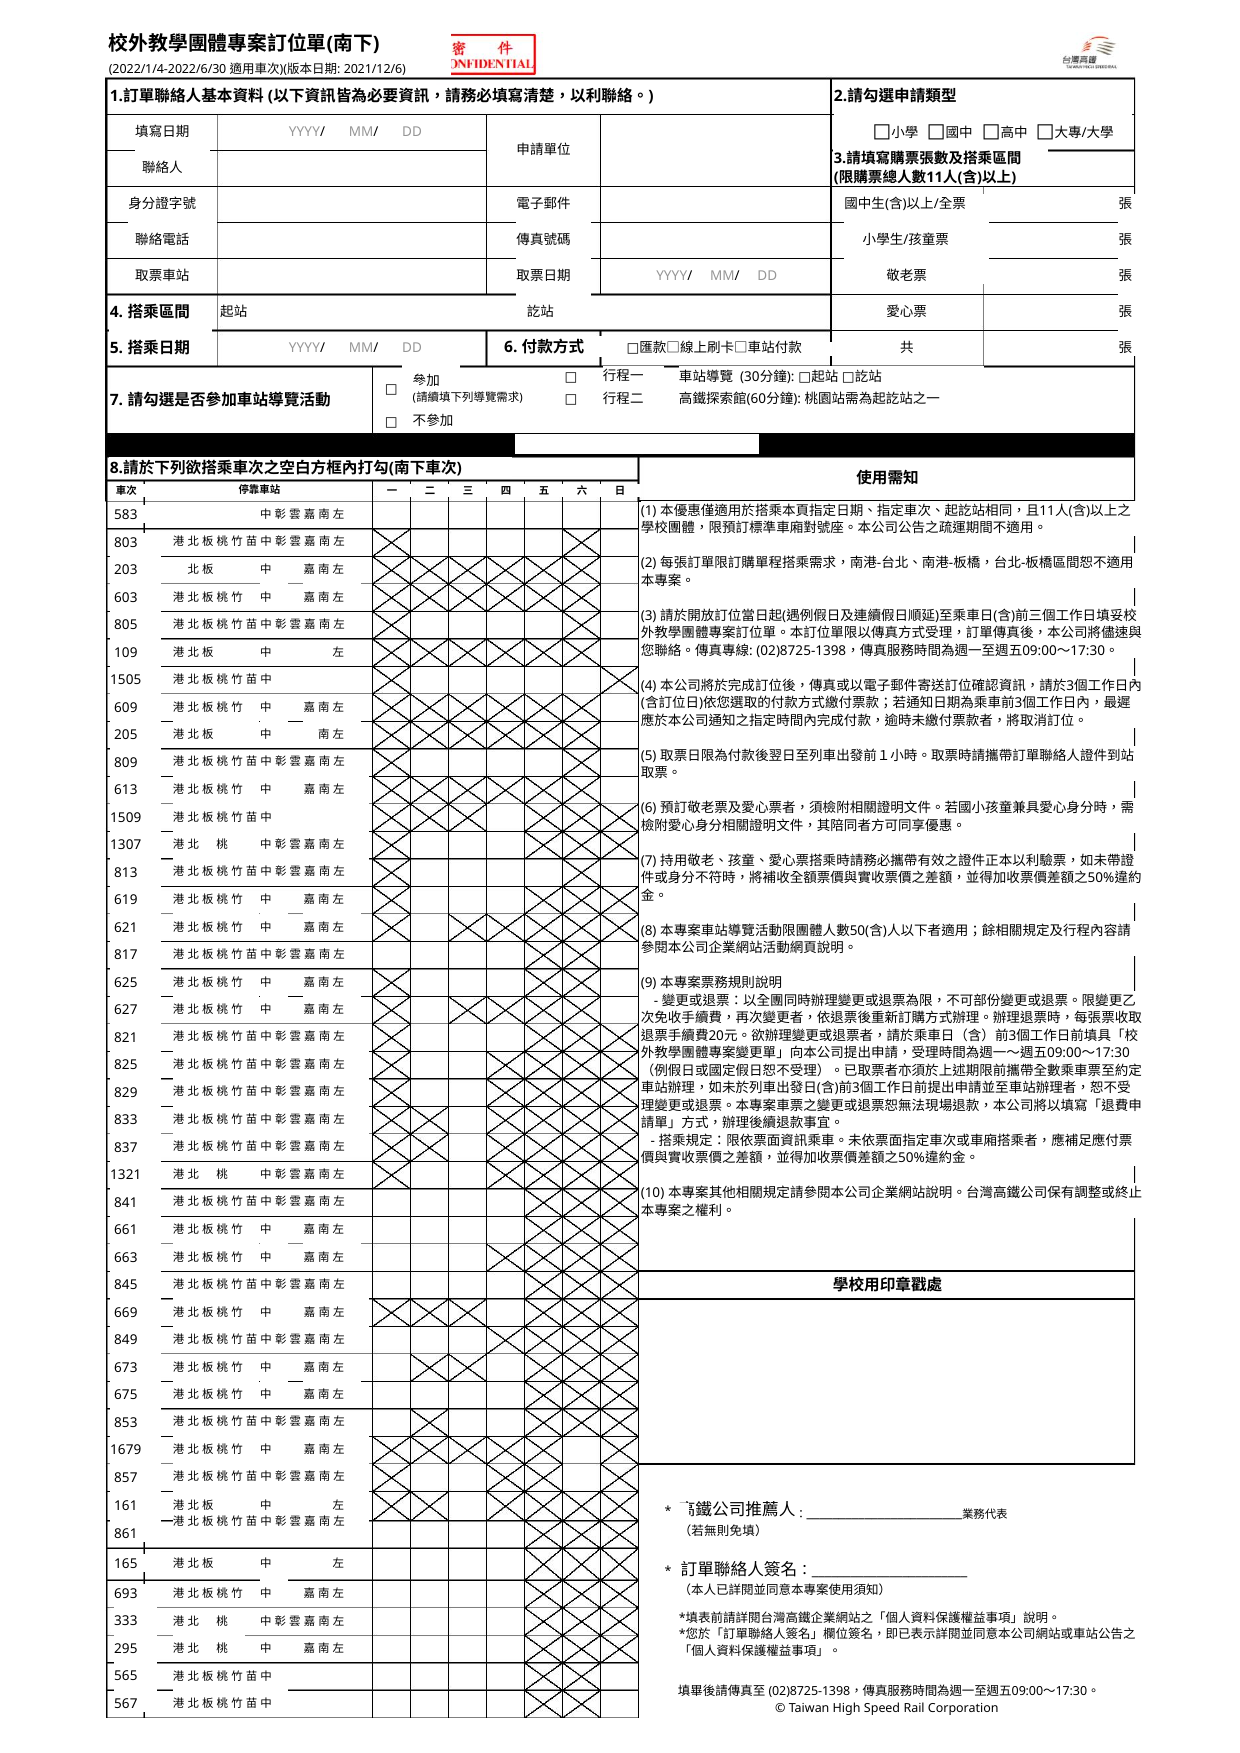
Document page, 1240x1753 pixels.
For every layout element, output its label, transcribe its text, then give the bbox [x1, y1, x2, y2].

text 港 北 板 桃 竹 苗 中 彰 雲 嘉 南 左 [173, 616, 369, 631]
text （例假日或國定假日恕不受理）。已取票者亦須於上述期限前攜帶全數乘車票至約定 [641, 1061, 1204, 1078]
text 車站導覽 (30分鐘): □起站 □訖站 [679, 366, 984, 385]
text 1.訂單聯絡人基本資料 (以下資訊皆為必要資訊，請務必填寫清楚，以利聯絡。) [109, 85, 730, 106]
text 高鐵探索館(60分鐘): 桃園站需為起訖站之一 [679, 389, 984, 407]
text 行程二 [603, 388, 664, 407]
text 嘉 南 左 [303, 1386, 361, 1402]
text 車次 [116, 484, 151, 497]
text 661 [114, 1220, 161, 1238]
text [361, 1497, 369, 1513]
text □ [384, 415, 412, 429]
text 中 [260, 589, 288, 604]
text 左 [332, 1497, 361, 1513]
text 愛心票 [886, 302, 947, 320]
text 161 [114, 1496, 161, 1514]
text 聯絡電話 [135, 230, 217, 248]
text 港 北 板 桃 竹 苗 中 [173, 1668, 288, 1683]
text 請單」方式，辦理後續退款事宜。 [641, 1113, 1204, 1131]
text 四 [501, 484, 526, 497]
text 取票車站 [135, 266, 210, 284]
text 共 [900, 338, 934, 356]
text 1509 [110, 808, 161, 826]
text 中 彰 雲 嘉 南 左 [260, 1613, 361, 1628]
text 港 北 板 桃 竹 苗 中 彰 雲 嘉 南 左 [173, 1138, 369, 1154]
text 609 [114, 698, 161, 716]
text 嘉 南 左 [303, 1221, 361, 1237]
text 627 [114, 1000, 161, 1018]
text 中 [260, 1304, 288, 1319]
text 港 北 板 桃 竹 苗 中 彰 雲 嘉 南 左 [173, 1468, 369, 1484]
text 港 北 板 桃 竹 [173, 1249, 259, 1264]
text □ [384, 382, 419, 396]
text YYYY/ [289, 122, 348, 140]
text 學校團體，限預訂標準車廂對號座。本公司公告之疏運期間不適用。 [641, 518, 1193, 536]
text 中 [260, 1386, 288, 1402]
text 價與實收票價之差額，並得加收票價差額之50%違約金。 [641, 1148, 1196, 1166]
text 張 [1118, 266, 1152, 284]
text 五 [539, 484, 564, 497]
text 中 [260, 1441, 288, 1457]
text 港 北 板 桃 竹 苗 中 彰 雲 嘉 南 左 [173, 1193, 369, 1209]
text 港 北 板 桃 竹 [173, 781, 260, 797]
text (2) 每張訂單限訂購單程搭乘需求，南港-台北、南港-板橋，台北-板橋區間恕不適用 [641, 553, 1201, 571]
text DD [402, 338, 460, 356]
text 中 彰 雲 嘉 南 左 [245, 836, 369, 852]
text 861 [114, 1524, 161, 1542]
text 845 [114, 1275, 161, 1293]
text YYYY/ MM/ DD [656, 266, 803, 284]
text 二 [424, 484, 450, 497]
text (1) 本優惠僅適用於搭乘本頁指定日期、指定車次、起訖站相同，且11人(含)以上之 [641, 501, 1193, 518]
text 841 [114, 1193, 161, 1211]
text 桃 [216, 836, 245, 852]
text 中 [260, 644, 288, 659]
text 您聯絡。傳真專線: (02)8725-1398，傳真服務時間為週一至週五09:00～17:30。 [641, 641, 1204, 658]
text (含訂位日)依您選取的付款方式繳付票款；若通知日期為乘車前3個工作日內，最遲 [641, 693, 1205, 711]
text 外教學團體專案訂位單。本訂位單限以傳真方式受理，訂單傳真後，本公司將儘速與 [641, 623, 1204, 641]
text 學校用印章戳處 [833, 1274, 964, 1294]
text 高鐵公司推薦人：________________________業務代表 [678, 1498, 1074, 1520]
text 613 [114, 780, 161, 798]
text 中 [260, 561, 288, 577]
text © Taiwan High Speed Rail Corporation [775, 1699, 1157, 1715]
text 日 [614, 484, 640, 497]
text - 搭乘規定：限依票面資訊乘車。未依票面指定車次或車廂搭乘者，應補足應付票 [650, 1131, 1196, 1148]
text 港 北 板 桃 竹 [173, 589, 259, 604]
text 833 [114, 1110, 161, 1128]
text 港 北 板 [173, 726, 259, 742]
text 左 [332, 644, 361, 659]
text 565 [114, 1667, 157, 1684]
text 嘉 南 左 [303, 589, 361, 604]
text 663 [114, 1248, 161, 1266]
text 港 北 板 桃 竹 [173, 891, 259, 907]
text 港 北 板 桃 竹 [173, 974, 259, 989]
text 不參加 [412, 411, 474, 429]
text (9) 本專案票務規則說明 [641, 973, 800, 991]
text 嘉 南 左 [303, 1249, 361, 1264]
text 中 彰 雲 嘉 南 左 [260, 506, 361, 522]
text (2022/1/4-2022/6/30 適用車次)(版本日期: 2021/12/6) [109, 60, 451, 76]
text 中 [260, 726, 288, 742]
text 港 北 板 桃 竹 苗 中 彰 雲 嘉 南 左 [173, 863, 369, 879]
text 813 [114, 863, 161, 881]
text 嘉 南 左 [303, 1001, 361, 1017]
text 起站 [220, 302, 268, 320]
text 應於本公司通知之指定時間內完成付款，逾時未繳付票款者，將取消訂位。 [641, 711, 1205, 728]
text 本專案之權利。 [641, 1201, 1205, 1218]
text 中 [260, 891, 288, 907]
text 2.請勾選申請類型 [834, 85, 1132, 106]
text 中 [260, 1497, 288, 1513]
text 857 [114, 1468, 161, 1486]
text 中 [260, 699, 288, 714]
text 567 [114, 1694, 157, 1712]
text 675 [114, 1385, 161, 1403]
text 港 北 板 桃 竹 [173, 919, 259, 934]
text 六 [577, 484, 602, 497]
text 北 板 [187, 561, 231, 577]
text 673 [114, 1358, 161, 1376]
text 805 [114, 615, 161, 633]
text 625 [114, 973, 161, 991]
text 中 [260, 1555, 288, 1571]
text 821 [114, 1028, 161, 1046]
text 港 北 板 桃 竹 苗 中 [173, 1695, 288, 1711]
text 333 [114, 1612, 157, 1629]
text 6. 付款方式 [504, 336, 607, 357]
text 港 北 板 桃 竹 苗 中 彰 雲 嘉 南 左 [173, 946, 369, 961]
text 583 [114, 505, 157, 523]
text 港 北 板 桃 竹 苗 中 彰 雲 嘉 南 左 [173, 1413, 369, 1429]
text 電子郵件 [516, 194, 591, 212]
text 205 [114, 725, 161, 743]
text 國中生(含)以上/全票 [844, 194, 989, 212]
text 港 北 板 [173, 1555, 230, 1571]
text 165 [114, 1554, 157, 1572]
text 中 [260, 1585, 288, 1601]
text 使用需知 [856, 467, 941, 488]
text □小學 □國中 □高中 □大專/大學 [872, 116, 1132, 143]
text 參閱本公司企業網站活動網頁說明。 [641, 938, 1193, 956]
text 港 北 板 桃 竹 [173, 1441, 260, 1457]
text (7) 持用敬老、孩童、愛心票搭乘時請務必攜帶有效之證件正本以利驗票，如未帶證 [641, 851, 1205, 868]
text 7. 請勾選是否參加車站導覽活動 [109, 389, 361, 409]
text 1505 [110, 670, 161, 688]
text 669 [114, 1303, 161, 1321]
text 港 北 板 桃 竹 苗 中 彰 雲 嘉 南 左 [173, 1056, 369, 1071]
text *填表前請詳閱台灣高鐵企業網站之「個人資料保護權益事項」說明。 [678, 1609, 1192, 1626]
text (10) 本專案其他相關規定請參閱本公司企業網站說明。台灣高鐵公司保有調整或終止 [641, 1183, 1205, 1201]
text 桃 [216, 1613, 245, 1628]
text 嘉 南 左 [303, 1640, 361, 1656]
text 張 [1118, 194, 1152, 212]
text *您於「訂單聯絡人簽名」欄位簽名，即已表示詳閱並同意本公司網站或車站公告之 [678, 1626, 1192, 1642]
text 中 彰 雲 嘉 南 左 [245, 1166, 369, 1182]
text 港 北 板 桃 竹 苗 中 [173, 671, 288, 687]
text 849 [114, 1330, 161, 1348]
text 603 [114, 588, 161, 606]
text 203 [114, 560, 161, 578]
text 1321 [110, 1165, 161, 1183]
text - 變更或退票：以全團同時辦理變更或退票為限，不可部份變更或退票。限變更乙 [654, 991, 1204, 1008]
text 理變更或退票。本專案車票之變更或退票恕無法現場退款，本公司將以填寫「退費申 [641, 1096, 1204, 1113]
text 車站辦理，如未於列車出發日(含)前3個工作日前提出申請並至車站辦理者，恕不受 [641, 1078, 1204, 1096]
text 中 [260, 1001, 288, 1017]
text 853 [114, 1413, 161, 1431]
text □ [564, 370, 598, 384]
text 港 北 板 桃 竹 [173, 1221, 259, 1237]
text 619 [114, 890, 161, 908]
text 港 北 [173, 1613, 216, 1628]
text 1307 [110, 835, 161, 853]
text MM/ [348, 338, 401, 356]
text 行程一 [603, 366, 664, 384]
text 桃 [216, 1640, 245, 1656]
text 填寫日期 [135, 122, 210, 140]
text 中 [260, 1640, 288, 1656]
text 港 北 板 桃 竹 [173, 1585, 259, 1601]
text 829 [114, 1083, 161, 1101]
text 港 北 板 桃 竹 [173, 1304, 260, 1319]
text 張 [1118, 338, 1152, 356]
text 退票手續費20元。欲辦理變更或退票者，請於乘車日（含）前3個工作日前填具「校 [641, 1026, 1204, 1043]
text 嘉 南 左 [303, 561, 361, 577]
text 身分證字號 [128, 194, 217, 212]
text 港 北 [173, 1166, 216, 1182]
text 809 [114, 753, 161, 771]
text 港 北 板 桃 竹 苗 中 [173, 809, 369, 824]
text 「個人資料保護權益事項」。 [678, 1642, 1192, 1658]
text 693 [114, 1584, 157, 1602]
text (請續填下列導覽需求) [412, 389, 536, 404]
text (8) 本專案車站導覽活動限團體人數50(含)人以下者適用；餘相關規定及行程內容請 [641, 921, 1193, 938]
text 中 [260, 1221, 288, 1237]
text 港 北 板 桃 竹 苗 中 彰 雲 嘉 南 左 [173, 1028, 369, 1044]
text 嘉 南 左 [303, 1359, 361, 1374]
text 嘉 南 左 [288, 781, 369, 797]
text 本專案。 [641, 571, 1201, 588]
text 港 北 板 桃 竹 [173, 1001, 259, 1017]
text （本人已詳閱並同意本專案使用須知） [678, 1581, 1010, 1597]
text 中 [260, 1249, 288, 1264]
text 港 北 [173, 836, 216, 852]
text 校外教學團體專案訂位單(南下) [109, 29, 451, 56]
text 港 北 板 桃 竹 苗 中 彰 雲 嘉 南 左 [173, 1276, 369, 1291]
text 取票。 [641, 763, 1196, 781]
text 港 北 板 桃 竹 苗 中 彰 雲 嘉 南 左 [173, 1083, 369, 1099]
text 8.請於下列欲搭乘車次之空白方框內打勾(南下車次) [109, 457, 512, 478]
text 三 [463, 484, 488, 497]
text 張 [1118, 302, 1152, 320]
text (6) 預訂敬老票及愛心票者，須檢附相關證明文件。若國小孩童兼具愛心身分時，需 [641, 798, 1196, 816]
text * [664, 1503, 689, 1519]
text (本公司公告之疏運期間不適用) [515, 434, 759, 454]
text 3.請填寫購票張數及搭乘區間 [833, 148, 1048, 167]
text □匯款□線上刷卡□車站付款 [626, 342, 832, 356]
text 中 [260, 1359, 288, 1374]
text 張 [1118, 230, 1152, 248]
text 嘉 南 左 [288, 1441, 369, 1457]
text 中 [260, 919, 288, 934]
text 港 北 板 桃 竹 苗 中 彰 雲 嘉 南 左 [173, 1111, 369, 1126]
text 檢附愛心身分相關證明文件，其陪同者方可同享優惠。 [641, 816, 1196, 833]
text 港 北 板 桃 竹 [173, 699, 259, 714]
text 件或身分不符時，將補收全額票價與實收票價之差額，並得加收票價差額之50%違約 [641, 868, 1205, 886]
text 中 [260, 974, 288, 989]
text YYYY/ [289, 338, 348, 356]
text 803 [114, 533, 161, 551]
text DD [402, 122, 443, 140]
text 南 左 [318, 726, 361, 742]
text 295 [114, 1639, 157, 1657]
text 嘉 南 左 [303, 919, 361, 934]
text 港 北 板 桃 竹 [173, 1359, 259, 1374]
text * 訂單聯絡人簽名：________________________ [664, 1558, 1010, 1580]
text 停靠車站 [238, 483, 294, 496]
text 小學生/孩童票 [862, 230, 989, 248]
text 一 [387, 484, 412, 497]
text 填畢後請傳真至 (02)8725-1398，傳真服務時間為週一至週五09:00～17:30。 [678, 1683, 1157, 1699]
text 港 北 板 桃 竹 苗 中 彰 雲 嘉 南 左 [173, 533, 369, 548]
text 5. 搭乘日期 [109, 337, 212, 358]
text 港 北 [173, 1640, 216, 1656]
text 4. 搭乘區間 [109, 301, 212, 322]
text 817 [114, 945, 161, 963]
text （若無則免填） [678, 1526, 1074, 1538]
text 109 [114, 643, 161, 661]
text (5) 取票日限為付款後翌日至列車出發前１小時。取票時請攜帶訂單聯絡人證件到站 [641, 746, 1196, 763]
text 傳真號碼 [516, 230, 591, 248]
text 桃 [216, 1166, 245, 1182]
text 港 北 板 [173, 1497, 260, 1513]
text 申請單位 [516, 140, 591, 158]
text 參加 [412, 371, 460, 389]
text 外教學團體專案變更單」向本公司提出申請，受理時間為週一～週五09:00～17:30 [641, 1043, 1204, 1061]
text (4) 本公司將於完成訂位後，傳真或以電子郵件寄送訂位確認資訊，請於3個工作日內 [641, 676, 1205, 693]
text 嘉 南 左 [303, 699, 361, 714]
text 聯絡人 [142, 158, 210, 176]
text 嘉 南 左 [303, 1585, 361, 1601]
text 敬老票 [886, 266, 989, 284]
text 嘉 南 左 [303, 974, 361, 989]
text (3) 請於開放訂位當日起(遇例假日及連續假日順延)至乘車日(含)前三個工作日填妥校 [641, 606, 1204, 623]
text 嘉 南 左 [303, 891, 361, 907]
text 837 [114, 1138, 161, 1156]
text 訖站 [527, 302, 591, 320]
text 中 [260, 781, 288, 797]
text MM/ [348, 122, 401, 140]
text 1679 [110, 1440, 161, 1458]
text □ [564, 393, 598, 406]
text 左 [332, 1555, 361, 1571]
text 嘉 南 左 [288, 1304, 369, 1319]
text (限購票總人數11人(含)以上) [833, 167, 1048, 186]
text 港 北 板 桃 竹 苗 中 彰 雲 嘉 南 左 [173, 1331, 369, 1346]
text 621 [114, 918, 161, 936]
text 825 [114, 1055, 161, 1073]
text 金。 [641, 886, 1205, 903]
text 港 北 板 桃 竹 [173, 1386, 259, 1402]
text 港 北 板 桃 竹 苗 中 彰 雲 嘉 南 左 [173, 1513, 369, 1528]
text 港 北 板 [173, 644, 230, 659]
text 次免收手續費，再次變更者，依退票後重新訂購方式辦理。辦理退票時，每張票收取 [641, 1008, 1204, 1026]
text 港 北 板 桃 竹 苗 中 彰 雲 嘉 南 左 [173, 753, 369, 769]
text 取票日期 [516, 266, 591, 284]
text [288, 1497, 332, 1513]
